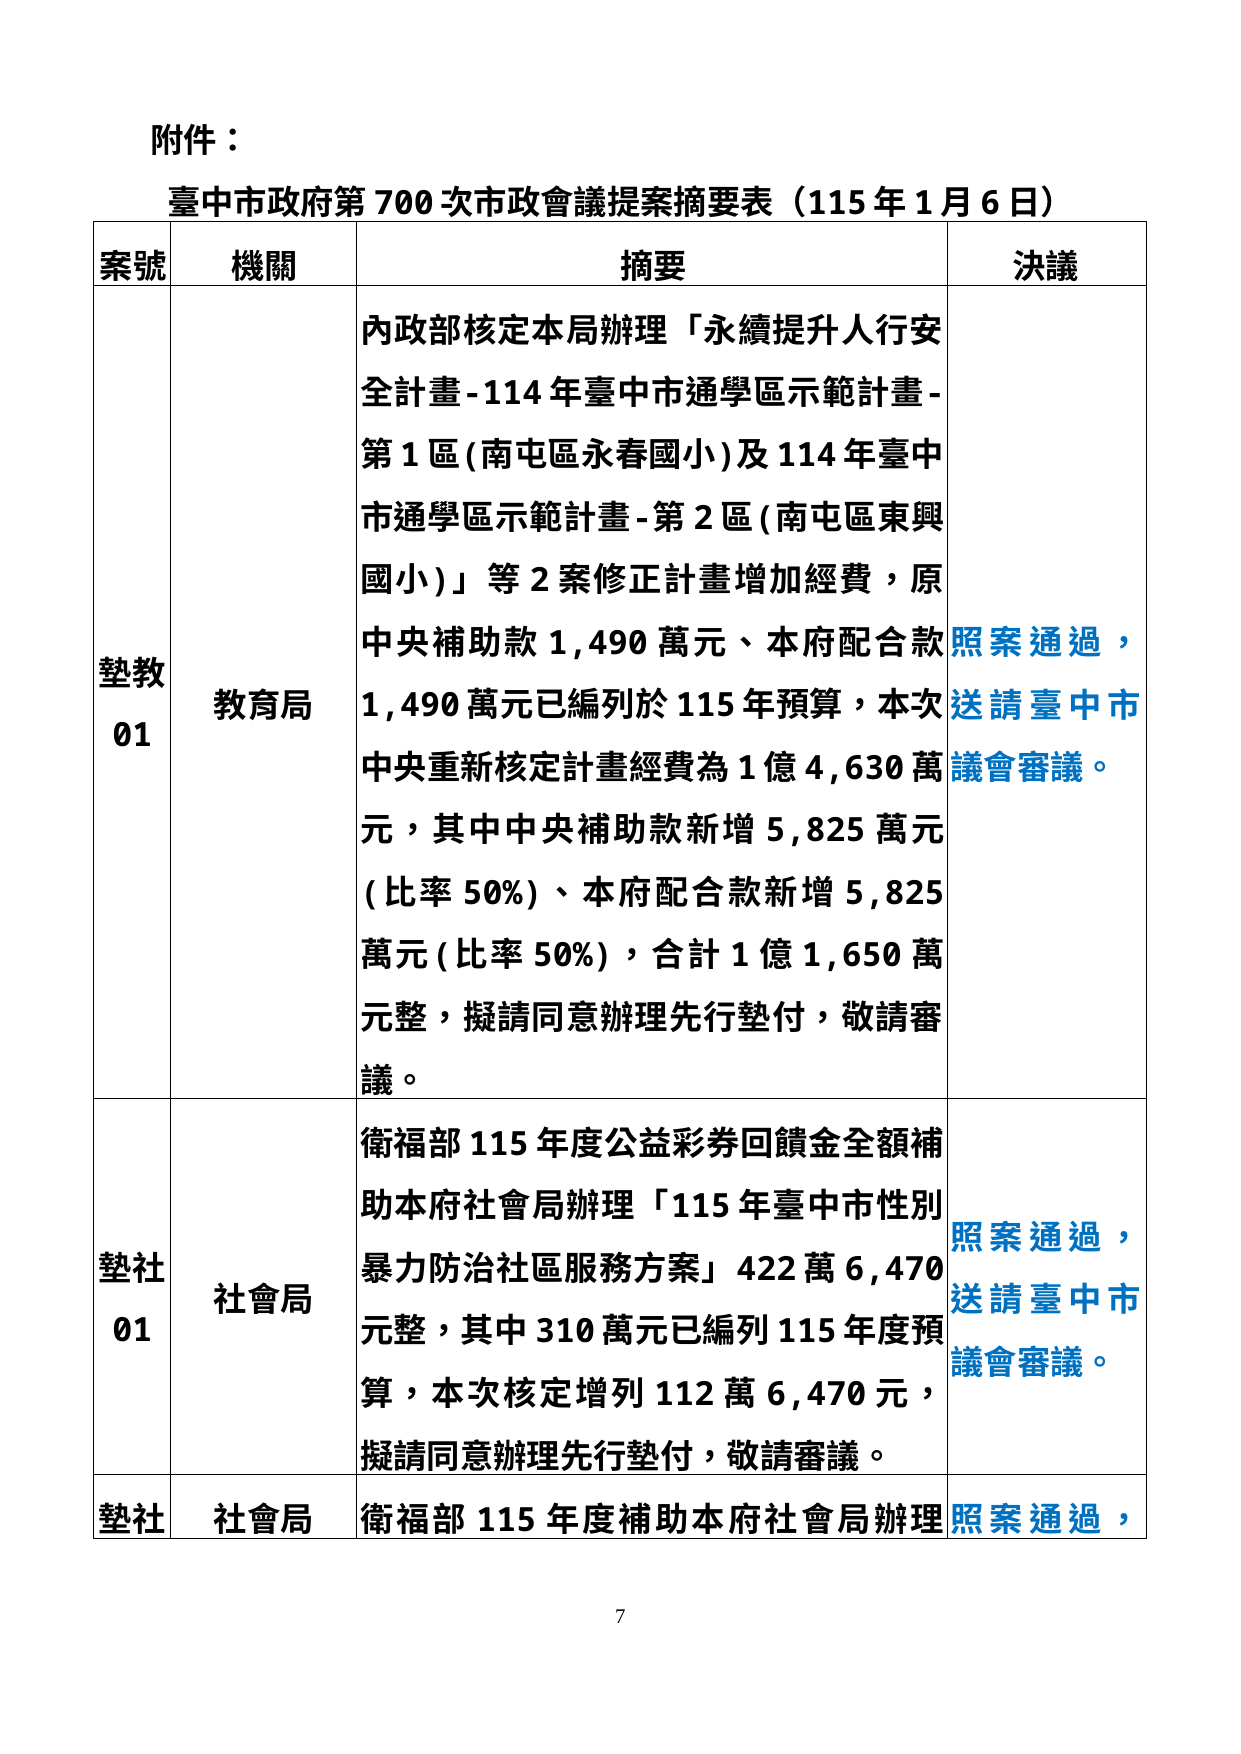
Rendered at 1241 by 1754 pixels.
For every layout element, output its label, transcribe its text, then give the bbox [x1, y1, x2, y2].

table_cell 內政部核定本局辦理「永續提升人行安全計畫-114年臺中市通學區示範計畫-第1區(南屯區永春國小)及114年臺中市通學區示範計畫-第2區(南屯區東興國小)」等2案修正計畫增加經費，原中央補助款1,490萬元、本府配合款1,490萬元已編列於115年預算，本次中央重新核定計畫經費為1億4,630萬元，其中中央補助款新增5,825萬元(比率50%)、本府配合款新增5,825萬元(比率50%)，合計1億1,650萬元整，擬請同意辦理先行墊付，敬請審議。 [357, 286, 947, 1098]
table_cell 衛福部115年度公益彩券回饋金全額補助本府社會局辦理「115年臺中市性別暴力防治社區服務方案」422萬6,470元整，其中310萬元已編列115年度預算，本次核定增列112萬6,470元，擬請同意辦理先行墊付，敬請審議。 [357, 1099, 947, 1474]
table_cell 照案通過，送請臺中市議會審議。 [948, 1099, 1146, 1474]
table_cell 墊教01 [94, 286, 170, 1098]
table_header 摘要 [357, 222, 947, 285]
text 臺中市政府第700次市政會議提案摘要表（115年1月6日） [150, 159, 1090, 221]
table_cell 墊社01 [94, 1099, 170, 1474]
table_header 機關 [171, 222, 356, 285]
table_cell 衛福部115年度補助本府社會局辦理 [357, 1475, 947, 1538]
table_cell 照案通過，送請臺中市議會審議。 [948, 286, 1146, 1098]
table_cell 教育局 [171, 286, 356, 1098]
table_cell 墊社 [94, 1475, 170, 1538]
table_header 決議 [948, 222, 1146, 285]
text 附件： [150, 96, 1090, 159]
table_header 案號 [94, 222, 170, 285]
table_cell 照案通過， [948, 1475, 1146, 1538]
table_cell 社會局 [171, 1475, 356, 1538]
table_cell 社會局 [171, 1099, 356, 1474]
